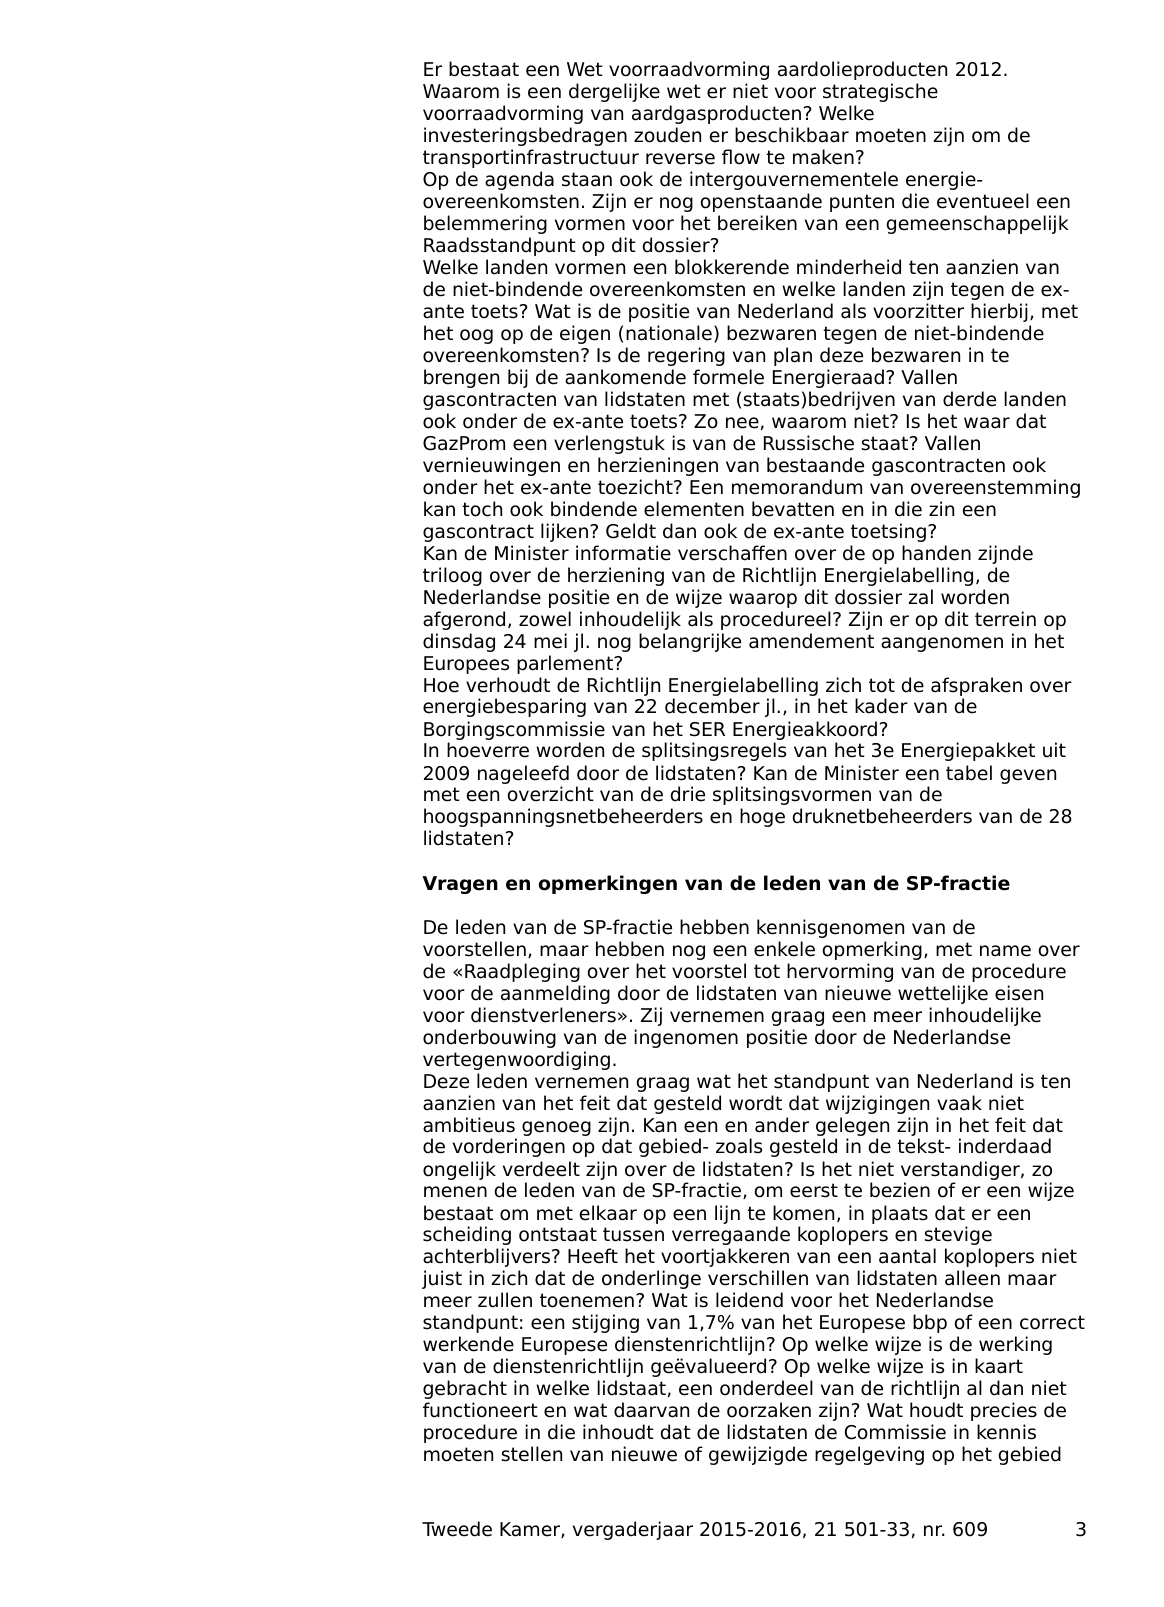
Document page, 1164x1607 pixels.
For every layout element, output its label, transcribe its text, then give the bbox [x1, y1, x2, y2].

text Deze leden vernemen graag wat het standpunt van Nederland is ten aanzien van het feit dat gesteld wordt dat wijzigingen vaak niet ambitieus genoeg zijn. Kan een en ander gelegen zijn in het feit dat de vorderingen op dat gebied- zoals gesteld in de tekst- inderdaad ongelijk verdeelt zijn over de lidstaten? Is het niet verstandiger, zo menen de leden van de SP-fractie, om eerst te bezien of er een wijze bestaat om met elkaar op een lijn te komen, in plaats dat er een scheiding ontstaat tussen verregaande koplopers en stevige achterblijvers? Heeft het voortjakkeren van een aantal koplopers niet juist in zich dat de onderlinge verschillen van lidstaten alleen maar meer zullen toenemen? Wat is leidend voor het Nederlandse standpunt: een stijging van 1,7% van het Europese bbp of een correct werkende Europese dienstenrichtlijn? Op welke wijze is de werking van de dienstenrichtlijn geëvalueerd? Op welke wijze is in kaart gebracht in welke lidstaat, een onderdeel van de richtlijn al dan niet functioneert en wat daarvan de oorzaken zijn? Wat houdt precies de procedure in die inhoudt dat de lidstaten de Commissie in kennis moeten stellen van nieuwe of gewijzigde regelgeving op het gebied [422, 1071, 1087, 1466]
text Welke landen vormen een blokkerende minderheid ten aanzien van de niet-bindende overeenkomsten en welke landen zijn tegen de ex-ante toets? Wat is de positie van Nederland als voorzitter hierbij, met het oog op de eigen (nationale) bezwaren tegen de niet-bindende overeenkomsten? Is de regering van plan deze bezwaren in te brengen bij de aankomende formele Energieraad? Vallen gascontracten van lidstaten met (staats)bedrijven van derde landen ook onder de ex-ante toets? Zo nee, waarom niet? Is het waar dat GazProm een verlengstuk is van de Russische staat? Vallen vernieuwingen en herzieningen van bestaande gascontracten ook onder het ex-ante toezicht? Een memorandum van overeenstemming kan toch ook bindende elementen bevatten en in die zin een gascontract lijken? Geldt dan ook de ex-ante toetsing? [422, 257, 1087, 543]
text Op de agenda staan ook de intergouvernementele energie-overeenkomsten. Zijn er nog openstaande punten die eventueel een belemmering vormen voor het bereiken van een gemeenschappelijk Raadsstandpunt op dit dossier? [422, 169, 1087, 257]
text Kan de Minister informatie verschaffen over de op handen zijnde triloog over de herziening van de Richtlijn Energielabelling, de Nederlandse positie en de wijze waarop dit dossier zal worden afgerond, zowel inhoudelijk als procedureel? Zijn er op dit terrein op dinsdag 24 mei jl. nog belangrijke amendement aangenomen in het Europees parlement? [422, 543, 1087, 674]
subtitle Vragen en opmerkingen van de leden van de SP-fractie [422, 872, 1087, 894]
text In hoeverre worden de splitsingsregels van het 3e Energiepakket uit 2009 nageleefd door de lidstaten? Kan de Minister een tabel geven met een overzicht van de drie splitsingsvormen van de hoogspanningsnetbeheerders en hoge druknetbeheerders van de 28 lidstaten? [422, 740, 1087, 850]
text De leden van de SP-fractie hebben kennisgenomen van de voorstellen, maar hebben nog een enkele opmerking, met name over de «Raadpleging over het voorstel tot hervorming van de procedure voor de aanmelding door de lidstaten van nieuwe wettelijke eisen voor dienstverleners». Zij vernemen graag een meer inhoudelijke onderbouwing van de ingenomen positie door de Nederlandse vertegenwoordiging. [422, 917, 1087, 1071]
text Er bestaat een Wet voorraadvorming aardolieproducten 2012. Waarom is een dergelijke wet er niet voor strategische voorraadvorming van aardgasproducten? Welke investeringsbedragen zouden er beschikbaar moeten zijn om de transportinfrastructuur reverse flow te maken? [422, 59, 1087, 169]
text Hoe verhoudt de Richtlijn Energielabelling zich tot de afspraken over energiebesparing van 22 december jl., in het kader van de Borgingscommissie van het SER Energieakkoord? [422, 674, 1087, 740]
